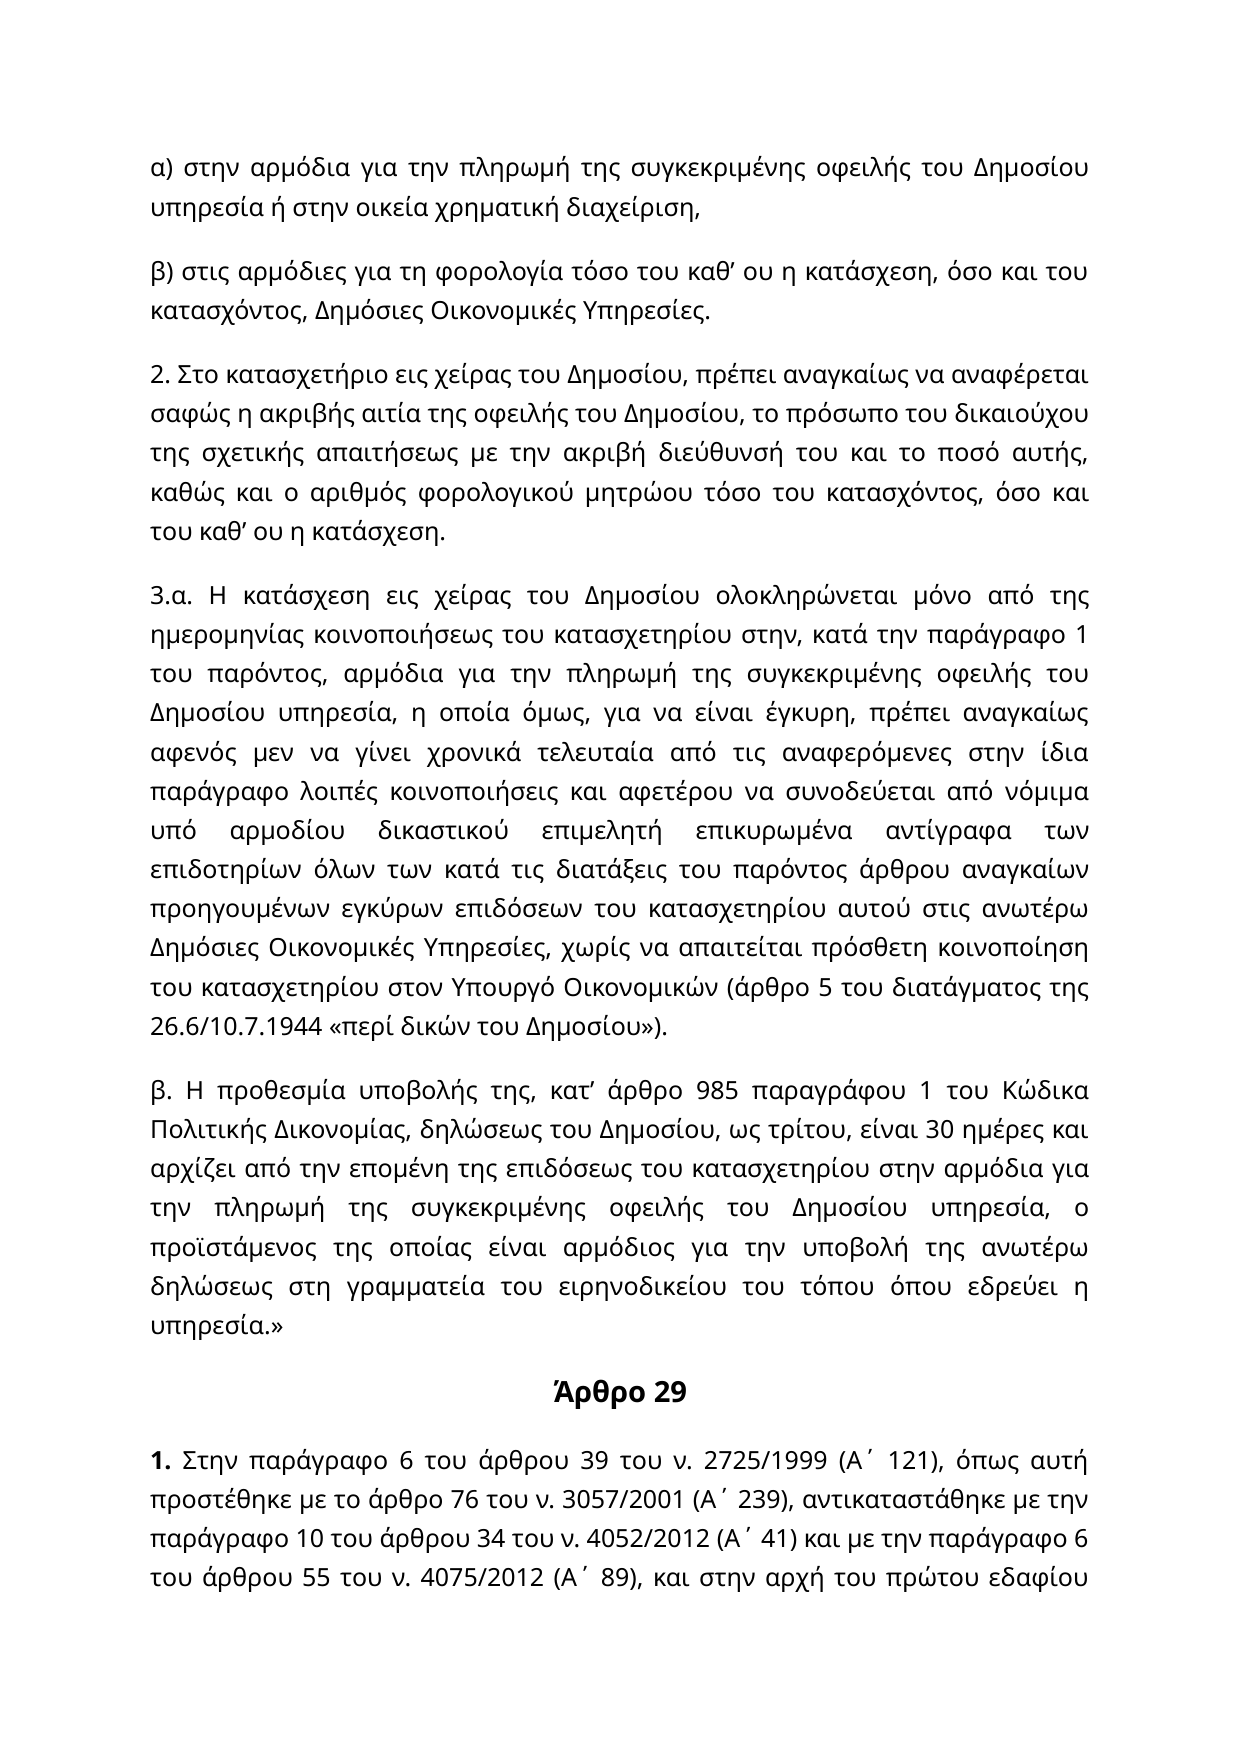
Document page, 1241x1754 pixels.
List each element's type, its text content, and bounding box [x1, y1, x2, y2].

text 2. Στο κατασχετήριο εις χείρας του Δημοσίου, πρέπει αναγκαίως να αναφέρεται σαφώς η ακριβής αιτία της οφειλής του Δημοσίου, το πρόσωπο του δικαιούχου της σχετικής απαιτήσεως με την ακριβή διεύθυνσή του και το ποσό αυτής, καθώς και ο αριθμός φορολογικού μητρώου τόσο του κατασχόντος, όσο και του καθ’ ου η κατάσχεση. [150, 357, 1090, 547]
text β) στις αρμόδιες για τη φορολογία τόσο του καθ’ ου η κατάσχεση, όσο και του κατασχόντος, Δημόσιες Οικονομικές Υπηρεσίες. [150, 253, 1090, 327]
text 3.α. Η κατάσχεση εις χείρας του Δημοσίου ολοκληρώνεται μόνο από της ημερομηνίας κοινοποιήσεως του κατασχετηρίου στην, κατά την παράγραφο 1 του παρόντος, αρμόδια για την πληρωμή της συγκεκριμένης οφειλής του Δημοσίου υπηρεσία, η οποία όμως, για να είναι έγκυρη, πρέπει αναγκαίως αφενός μεν να γίνει χρονικά τελευταία από τις αναφερόμενες στην ίδια παράγραφο λοιπές κοινοποιήσεις και αφετέρου να συνοδεύεται από νόμιμα υπό αρμοδίου δικαστικού επιμελητή επικυρωμένα αντίγραφα των επιδοτηρίων όλων των κατά τις διατάξεις του παρόντος άρθρου αναγκαίων προηγουμένων εγκύρων επιδόσεων του κατασχετηρίου αυτού στις ανωτέρω Δημόσιες Οικονομικές Υπηρεσίες, χωρίς να απαιτείται πρόσθετη κοινοποίηση του κατασχετηρίου στον Υπουργό Οικονομικών (άρθρο 5 του διατάγματος της 26.6/10.7.1944 «περί δικών του Δημοσίου»). [150, 577, 1090, 1042]
text α) στην αρμόδια για την πληρωμή της συγκεκριμένης οφειλής του Δημοσίου υπηρεσία ή στην οικεία χρηματική διαχείριση, [150, 150, 1090, 223]
text β. Η προθεσμία υποβολής της, κατ’ άρθρο 985 παραγράφου 1 του Κώδικα Πολιτικής Δικονομίας, δηλώσεως του Δημοσίου, ως τρίτου, είναι 30 ημέρες και αρχίζει από την επομένη της επιδόσεως του κατασχετηρίου στην αρμόδια για την πληρωμή της συγκεκριμένης οφειλής του Δημοσίου υπηρεσία, ο προϊστάμενος της οποίας είναι αρμόδιος για την υποβολή της ανωτέρω δηλώσεως στη γραμματεία του ειρηνοδικείου του τόπου όπου εδρεύει η υπηρεσία.» [150, 1072, 1090, 1342]
subtitle Άρθρο 29 [150, 1372, 1090, 1411]
text 1. Στην παράγραφο 6 του άρθρου 39 του ν. 2725/1999 (Α΄ 121), όπως αυτή προστέθηκε με το άρθρο 76 του ν. 3057/2001 (Α΄ 239), αντικαταστάθηκε με την παράγραφο 10 του άρθρου 34 του ν. 4052/2012 (Α΄ 41) και με την παράγραφο 6 του άρθρου 55 του ν. 4075/2012 (Α΄ 89), και στην αρχή του πρώτου εδαφίου [150, 1442, 1090, 1594]
